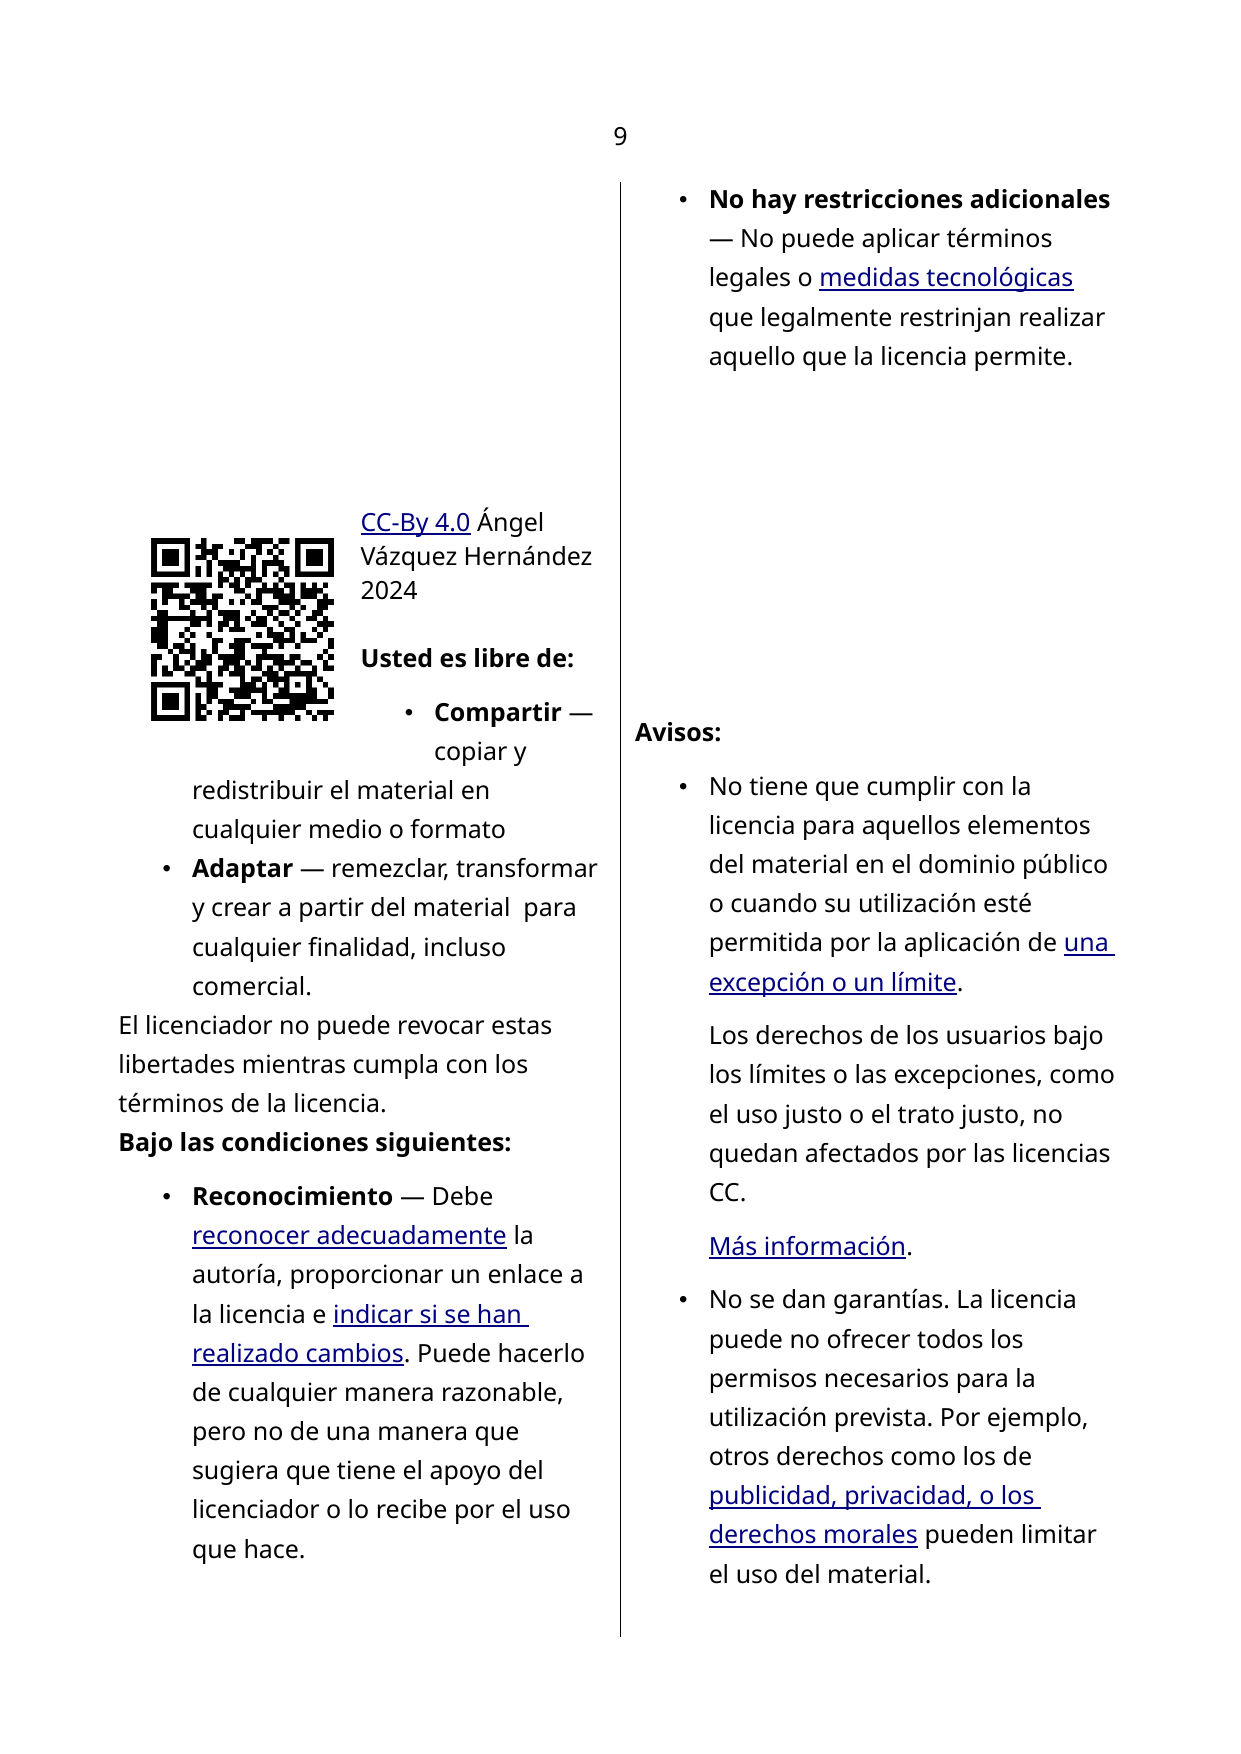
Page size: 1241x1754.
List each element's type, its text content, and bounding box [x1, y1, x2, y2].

text Usted es libre de: [361, 640, 605, 674]
text CC-By 4.0 Ángel Vázquez Hernández 2024 [118, 504, 605, 606]
text Avisos: [635, 714, 1122, 749]
text Bajo las condiciones siguientes: [118, 1125, 605, 1159]
list Compartir — copiar y redistribuir el material en cualquier medio o formato [162, 694, 605, 846]
text El licenciador no puede revocar estas libertades mientras cumpla con los términos de la licencia. [118, 1007, 605, 1120]
list Más información. [679, 1228, 1122, 1262]
picture [124, 511, 361, 748]
list Los derechos de los usuarios bajo los límites o las excepciones, como el uso justo o el trato justo, no quedan afectados por las licencias CC. [679, 1018, 1122, 1209]
list No se dan garantías. La licencia puede no ofrecer todos los permisos necesarios para la utilización prevista. Por ejemplo, otros derechos como los de publicidad, privacidad, o los derechos morales pueden limitar el uso del material. [679, 1282, 1122, 1590]
list Reconocimiento — Debe reconocer adecuadamente la autoría, proporcionar un enlace a la licencia e indicar si se han realizado cambios. Puede hacerlo de cualquier manera razonable, pero no de una manera que sugiera que tiene el apoyo del licenciador o lo recibe por el uso que hace. [162, 1179, 605, 1565]
list No hay restricciones adicionales — No puede aplicar términos legales o medidas tecnológicas que legalmente restrinjan realizar aquello que la licencia permite. [679, 182, 1122, 372]
list No tiene que cumplir con la licencia para aquellos elementos del material en el dominio público o cuando su utilización esté permitida por la aplicación de una excepción o un límite. [679, 768, 1122, 998]
list Adaptar — remezclar, transformar y crear a partir del material para cualquier finalidad, incluso comercial. [162, 851, 605, 1002]
